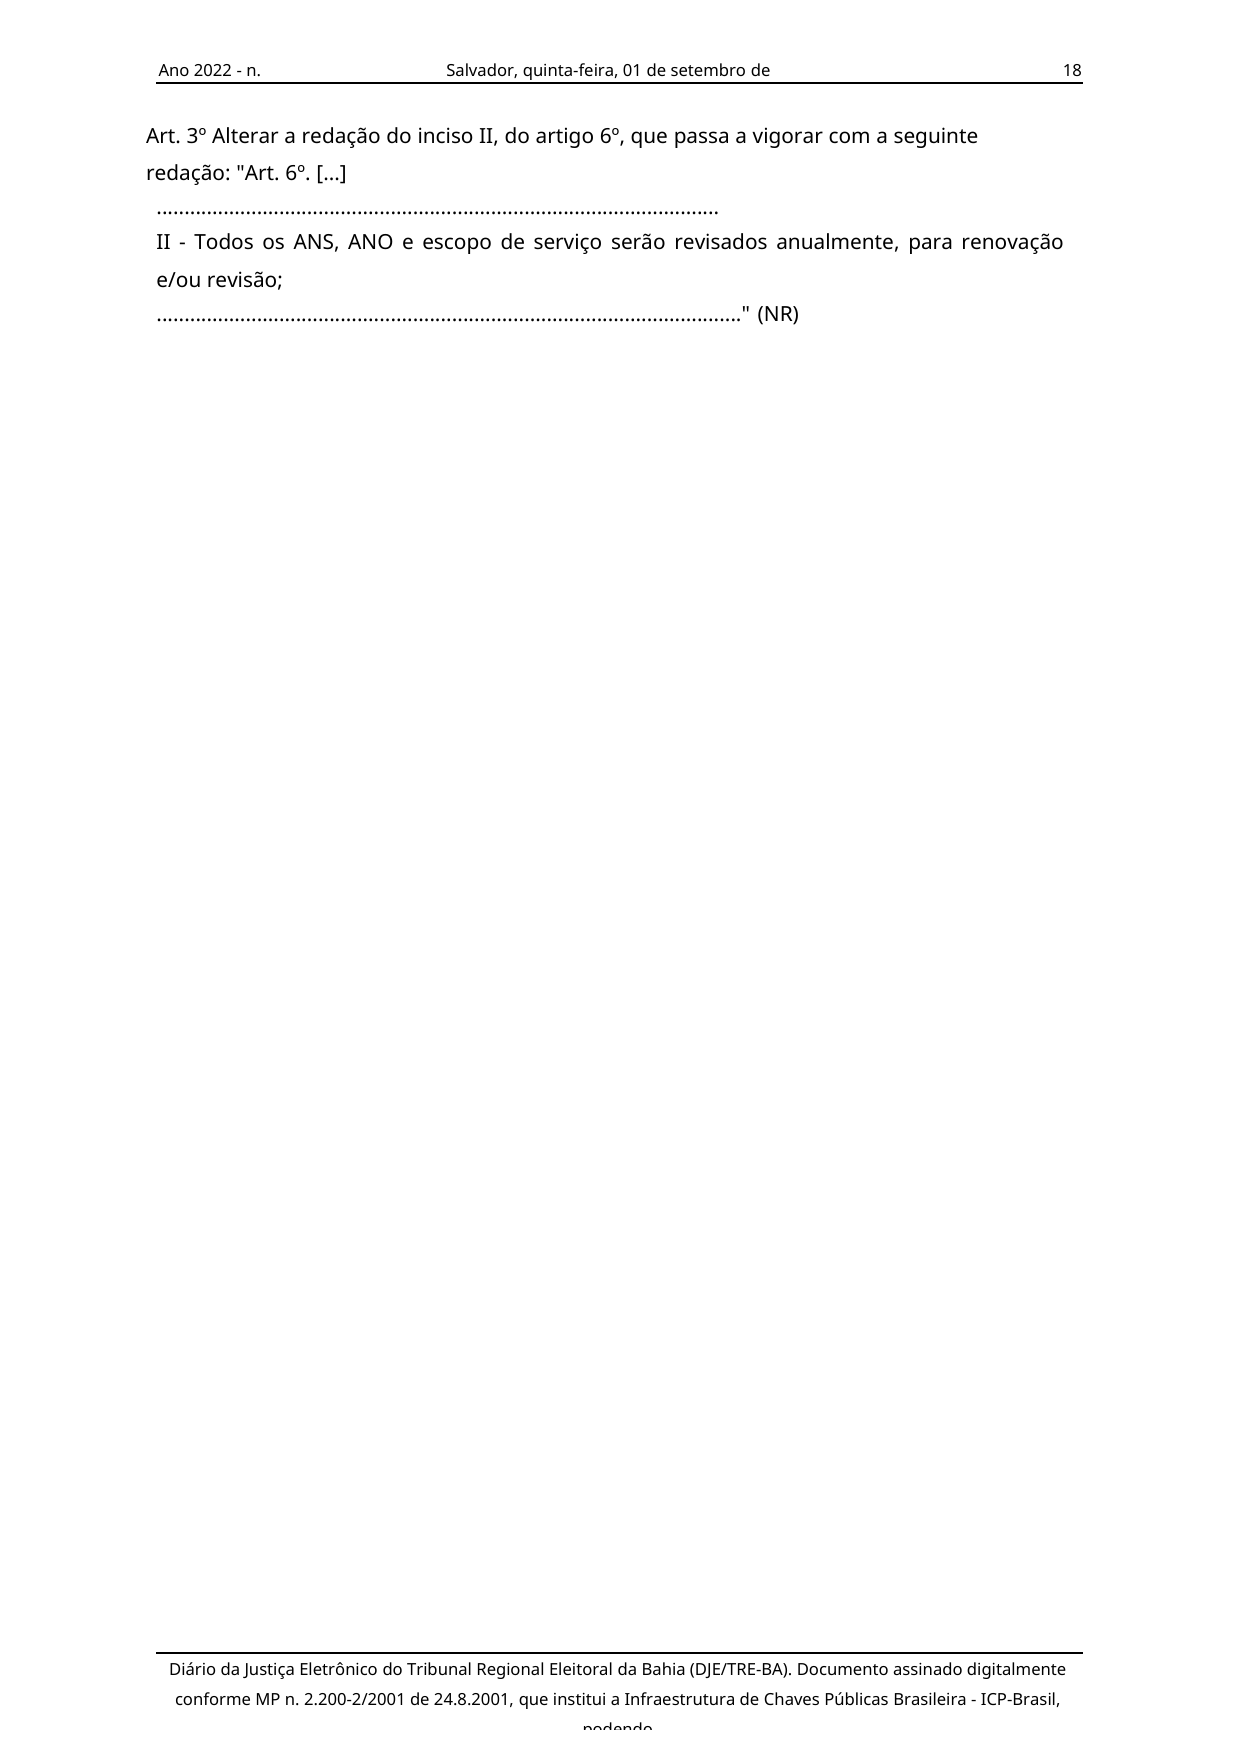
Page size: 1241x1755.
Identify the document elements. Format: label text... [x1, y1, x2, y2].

text ..................................................................................................... [156, 196, 1095, 219]
text Art. 3º Alterar a redação do inciso II, do artigo 6º, que passa a vigorar com a seguinte redação: "Art. 6º. [...] [146, 121, 1067, 187]
text ........................................................................................................." (NR) [156, 302, 1095, 326]
text II - Todos os ANS, ANO e escopo de serviço serão revisados anualmente, para renovação e/ou revisão; [156, 227, 1095, 293]
